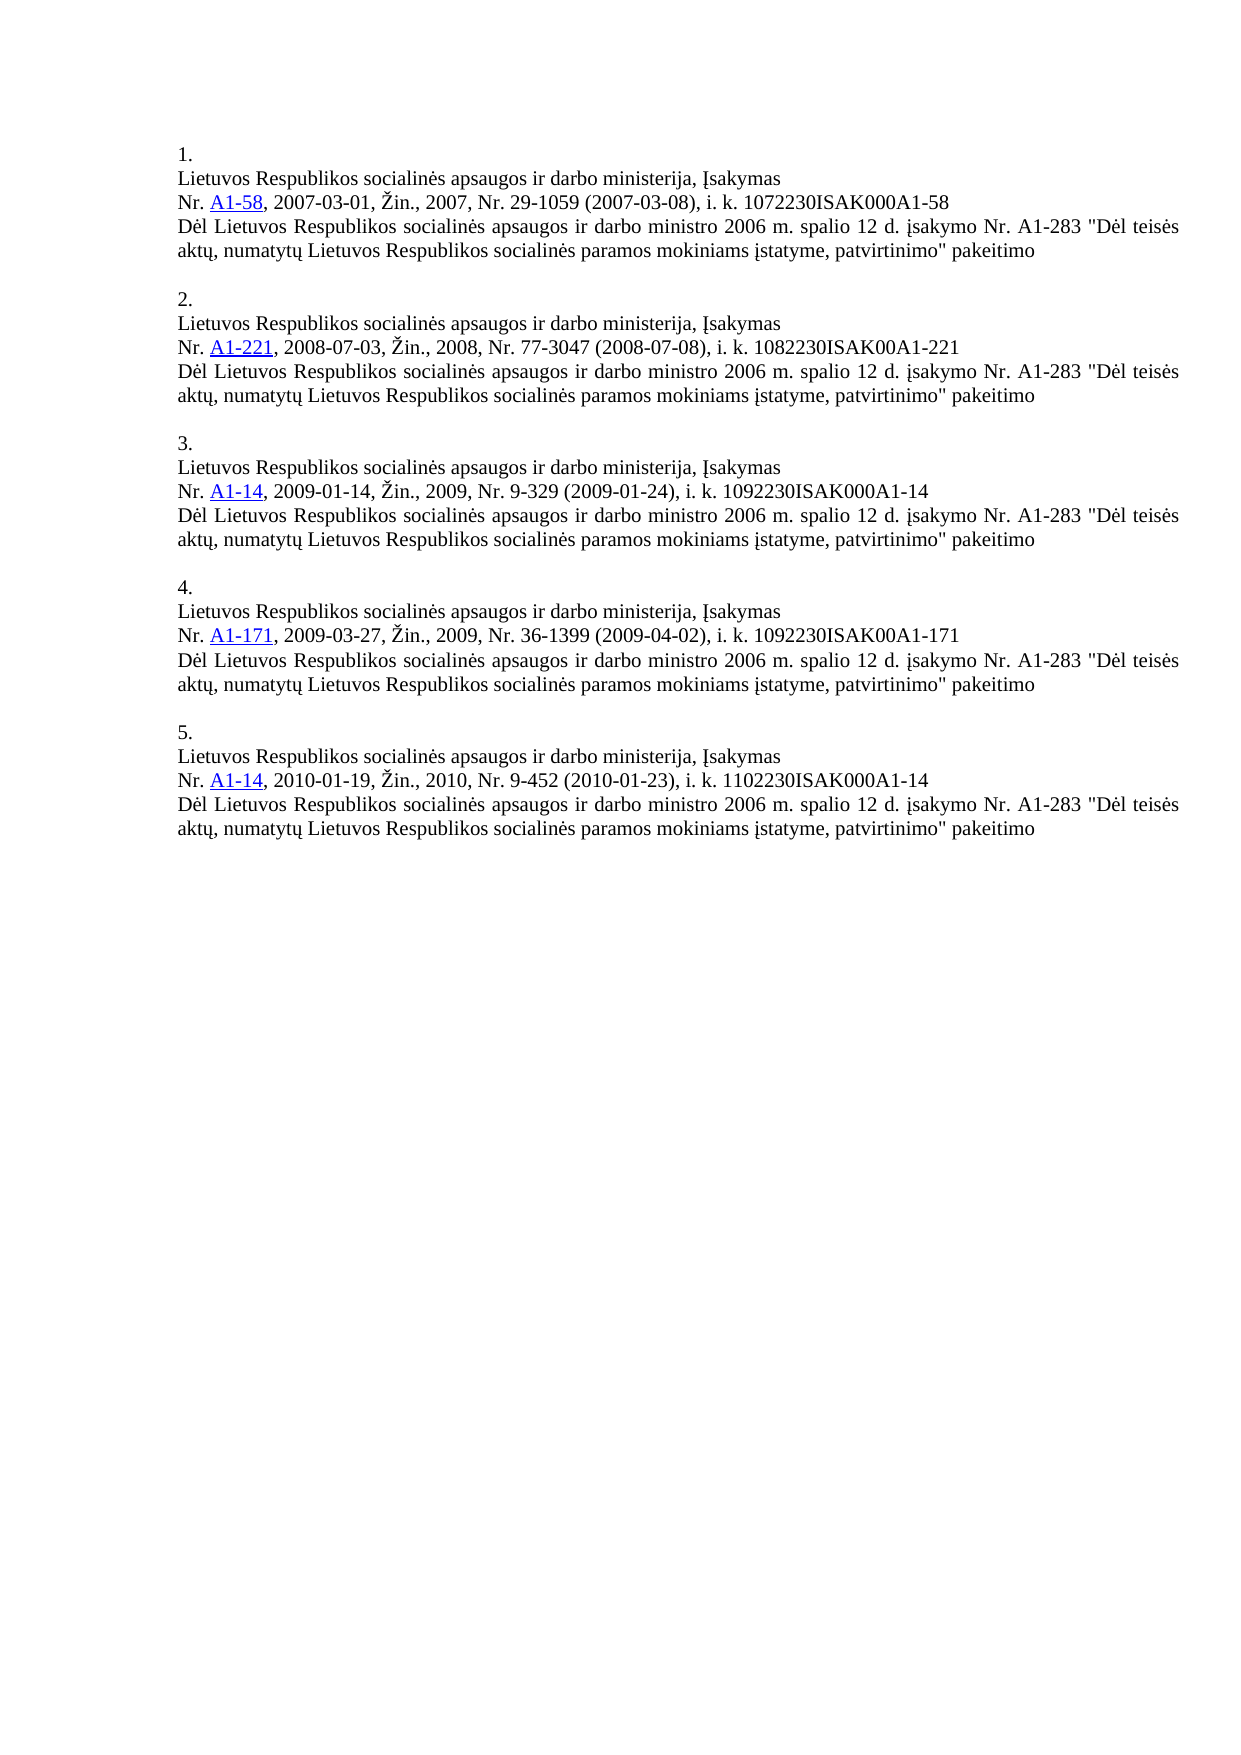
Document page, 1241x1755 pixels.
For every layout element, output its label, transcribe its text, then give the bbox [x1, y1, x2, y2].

text 3. [177, 431, 1181, 455]
text 5. [177, 720, 1181, 744]
text Nr. A1-14, 2010-01-19, Žin., 2010, Nr. 9-452 (2010-01-23), i. k. 1102230ISAK000A1-14 [177, 768, 1181, 792]
text Dėl Lietuvos Respublikos socialinės apsaugos ir darbo ministro 2006 m. spalio 12 d. įsakymo Nr. A1-283 "Dėl teisės aktų, numatytų Lietuvos Respublikos socialinės paramos mokiniams įstatyme, patvirtinimo" pakeitimo [177, 792, 1181, 840]
text Dėl Lietuvos Respublikos socialinės apsaugos ir darbo ministro 2006 m. spalio 12 d. įsakymo Nr. A1-283 "Dėl teisės aktų, numatytų Lietuvos Respublikos socialinės paramos mokiniams įstatyme, patvirtinimo" pakeitimo [177, 359, 1181, 407]
text Dėl Lietuvos Respublikos socialinės apsaugos ir darbo ministro 2006 m. spalio 12 d. įsakymo Nr. A1-283 "Dėl teisės aktų, numatytų Lietuvos Respublikos socialinės paramos mokiniams įstatyme, patvirtinimo" pakeitimo [177, 647, 1181, 696]
text 4. [177, 575, 1181, 599]
text Nr. A1-221, 2008-07-03, Žin., 2008, Nr. 77-3047 (2008-07-08), i. k. 1082230ISAK00A1-221 [177, 335, 1181, 359]
text 1. [177, 142, 1181, 166]
text Lietuvos Respublikos socialinės apsaugos ir darbo ministerija, Įsakymas [177, 166, 1181, 190]
text Lietuvos Respublikos socialinės apsaugos ir darbo ministerija, Įsakymas [177, 744, 1181, 768]
text Dėl Lietuvos Respublikos socialinės apsaugos ir darbo ministro 2006 m. spalio 12 d. įsakymo Nr. A1-283 "Dėl teisės aktų, numatytų Lietuvos Respublikos socialinės paramos mokiniams įstatyme, patvirtinimo" pakeitimo [177, 214, 1181, 262]
text Lietuvos Respublikos socialinės apsaugos ir darbo ministerija, Įsakymas [177, 599, 1181, 623]
text Dėl Lietuvos Respublikos socialinės apsaugos ir darbo ministro 2006 m. spalio 12 d. įsakymo Nr. A1-283 "Dėl teisės aktų, numatytų Lietuvos Respublikos socialinės paramos mokiniams įstatyme, patvirtinimo" pakeitimo [177, 503, 1181, 551]
text Nr. A1-58, 2007-03-01, Žin., 2007, Nr. 29-1059 (2007-03-08), i. k. 1072230ISAK000A1-58 [177, 190, 1181, 214]
text 2. [177, 287, 1181, 311]
text Lietuvos Respublikos socialinės apsaugos ir darbo ministerija, Įsakymas [177, 311, 1181, 335]
text Nr. A1-171, 2009-03-27, Žin., 2009, Nr. 36-1399 (2009-04-02), i. k. 1092230ISAK00A1-171 [177, 623, 1181, 647]
text Nr. A1-14, 2009-01-14, Žin., 2009, Nr. 9-329 (2009-01-24), i. k. 1092230ISAK000A1-14 [177, 479, 1181, 503]
text Lietuvos Respublikos socialinės apsaugos ir darbo ministerija, Įsakymas [177, 455, 1181, 479]
